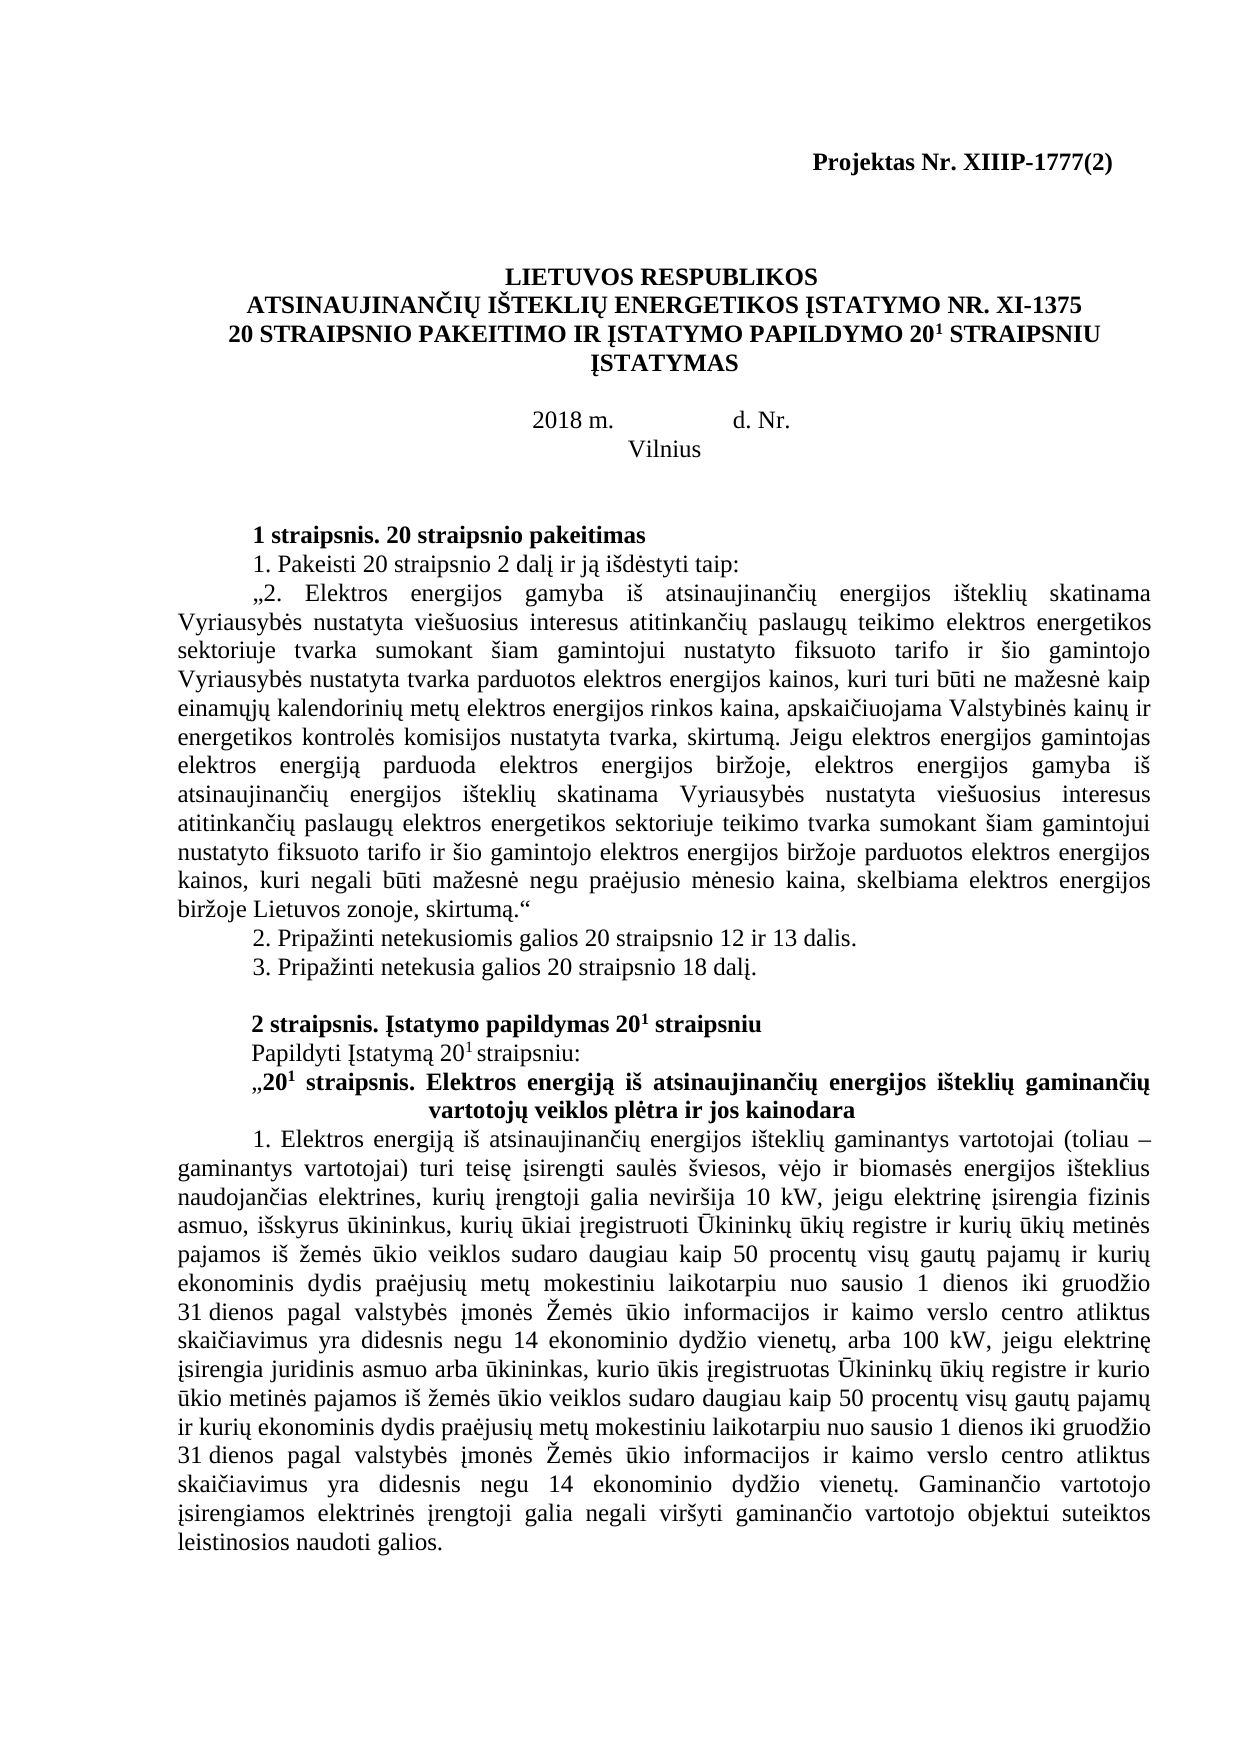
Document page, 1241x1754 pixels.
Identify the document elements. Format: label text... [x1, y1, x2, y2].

text 2 straipsnis. Įstatymo papildymas 201 straipsniu [177, 1009, 1152, 1038]
text LIETUVOS RESPUBLIKOS [177, 262, 1152, 291]
text 1 straipsnis. 20 straipsnio pakeitimas [177, 521, 1152, 549]
text ĮSTATYMAS [177, 348, 1152, 377]
text Papildyti Įstatymą 201 straipsniu: [177, 1038, 1152, 1067]
text 20 STRAIPSNIO PAKEITIMO IR ĮSTATYMO PAPILDYMO 201 STRAIPSNIU [177, 319, 1152, 348]
text „2. Elektros energijos gamyba iš atsinaujinančių energijos išteklių skatinama Vyriausybės nustatyta viešuosius interesus atitinkančių paslaugų teikimo elektros energetikos sektoriuje tvarka sumokant šiam gamintojui nustatyto fiksuoto tarifo ir šio gamintojo Vyriausybės nustatyta tvarka parduotos elektros energijos kainos, kuri turi būti ne mažesnė kaip einamųjų kalendorinių metų elektros energijos rinkos kaina, apskaičiuojama Valstybinės kainų ir energetikos kontrolės komisijos nustatyta tvarka, skirtumą. Jeigu elektros energijos gamintojas elektros energiją parduoda elektros energijos biržoje, elektros energijos gamyba iš atsinaujinančių energijos išteklių skatinama Vyriausybės nustatyta viešuosius interesus atitinkančių paslaugų elektros energetikos sektoriuje teikimo tvarka sumokant šiam gamintojui nustatyto fiksuoto tarifo ir šio gamintojo elektros energijos biržoje parduotos elektros energijos kainos, kuri negali būti mažesnė negu praėjusio mėnesio kaina, skelbiama elektros energijos biržoje Lietuvos zonoje, skirtumą.“ [177, 578, 1152, 923]
text 3. Pripažinti netekusia galios 20 straipsnio 18 dalį. [177, 952, 1152, 981]
text ATSINAUJINANČIŲ IŠTEKLIŲ ENERGETIKOS ĮSTATYMO NR. XI-1375 [177, 291, 1152, 319]
text 1. Pakeisti 20 straipsnio 2 dalį ir ją išdėstyti taip: [177, 549, 1152, 578]
text „201 straipsnis. Elektros energiją iš atsinaujinančių energijos išteklių gaminančių vartotojų veiklos plėtra ir jos kainodara [251, 1067, 1152, 1124]
text Projektas Nr. XIIIP-1777(2) [812, 147, 1152, 176]
text 1. Elektros energiją iš atsinaujinančių energijos išteklių gaminantys vartotojai (toliau – gaminantys vartotojai) turi teisę įsirengti saulės šviesos, vėjo ir biomasės energijos išteklius naudojančias elektrines, kurių įrengtoji galia neviršija 10 kW, jeigu elektrinę įsirengia fizinis asmuo, išskyrus ūkininkus, kurių ūkiai įregistruoti Ūkininkų ūkių registre ir kurių ūkių metinės pajamos iš žemės ūkio veiklos sudaro daugiau kaip 50 procentų visų gautų pajamų ir kurių ekonominis dydis praėjusių metų mokestiniu laikotarpiu nuo sausio 1 dienos iki gruodžio 31 dienos pagal valstybės įmonės Žemės ūkio informacijos ir kaimo verslo centro atliktus skaičiavimus yra didesnis negu 14 ekonominio dydžio vienetų, arba 100 kW, jeigu elektrinę įsirengia juridinis asmuo arba ūkininkas, kurio ūkis įregistruotas Ūkininkų ūkių registre ir kurio ūkio metinės pajamos iš žemės ūkio veiklos sudaro daugiau kaip 50 procentų visų gautų pajamų ir kurių ekonominis dydis praėjusių metų mokestiniu laikotarpiu nuo sausio 1 dienos iki gruodžio 31 dienos pagal valstybės įmonės Žemės ūkio informacijos ir kaimo verslo centro atliktus skaičiavimus yra didesnis negu 14 ekonominio dydžio vienetų. Gaminančio vartotojo įsirengiamos elektrinės įrengtoji galia negali viršyti gaminančio vartotojo objektui suteiktos leistinosios naudoti galios. [177, 1124, 1152, 1556]
text 2. Pripažinti netekusiomis galios 20 straipsnio 12 ir 13 dalis. [177, 923, 1152, 952]
text 2018 m. d. Nr. Vilnius [177, 406, 1152, 463]
